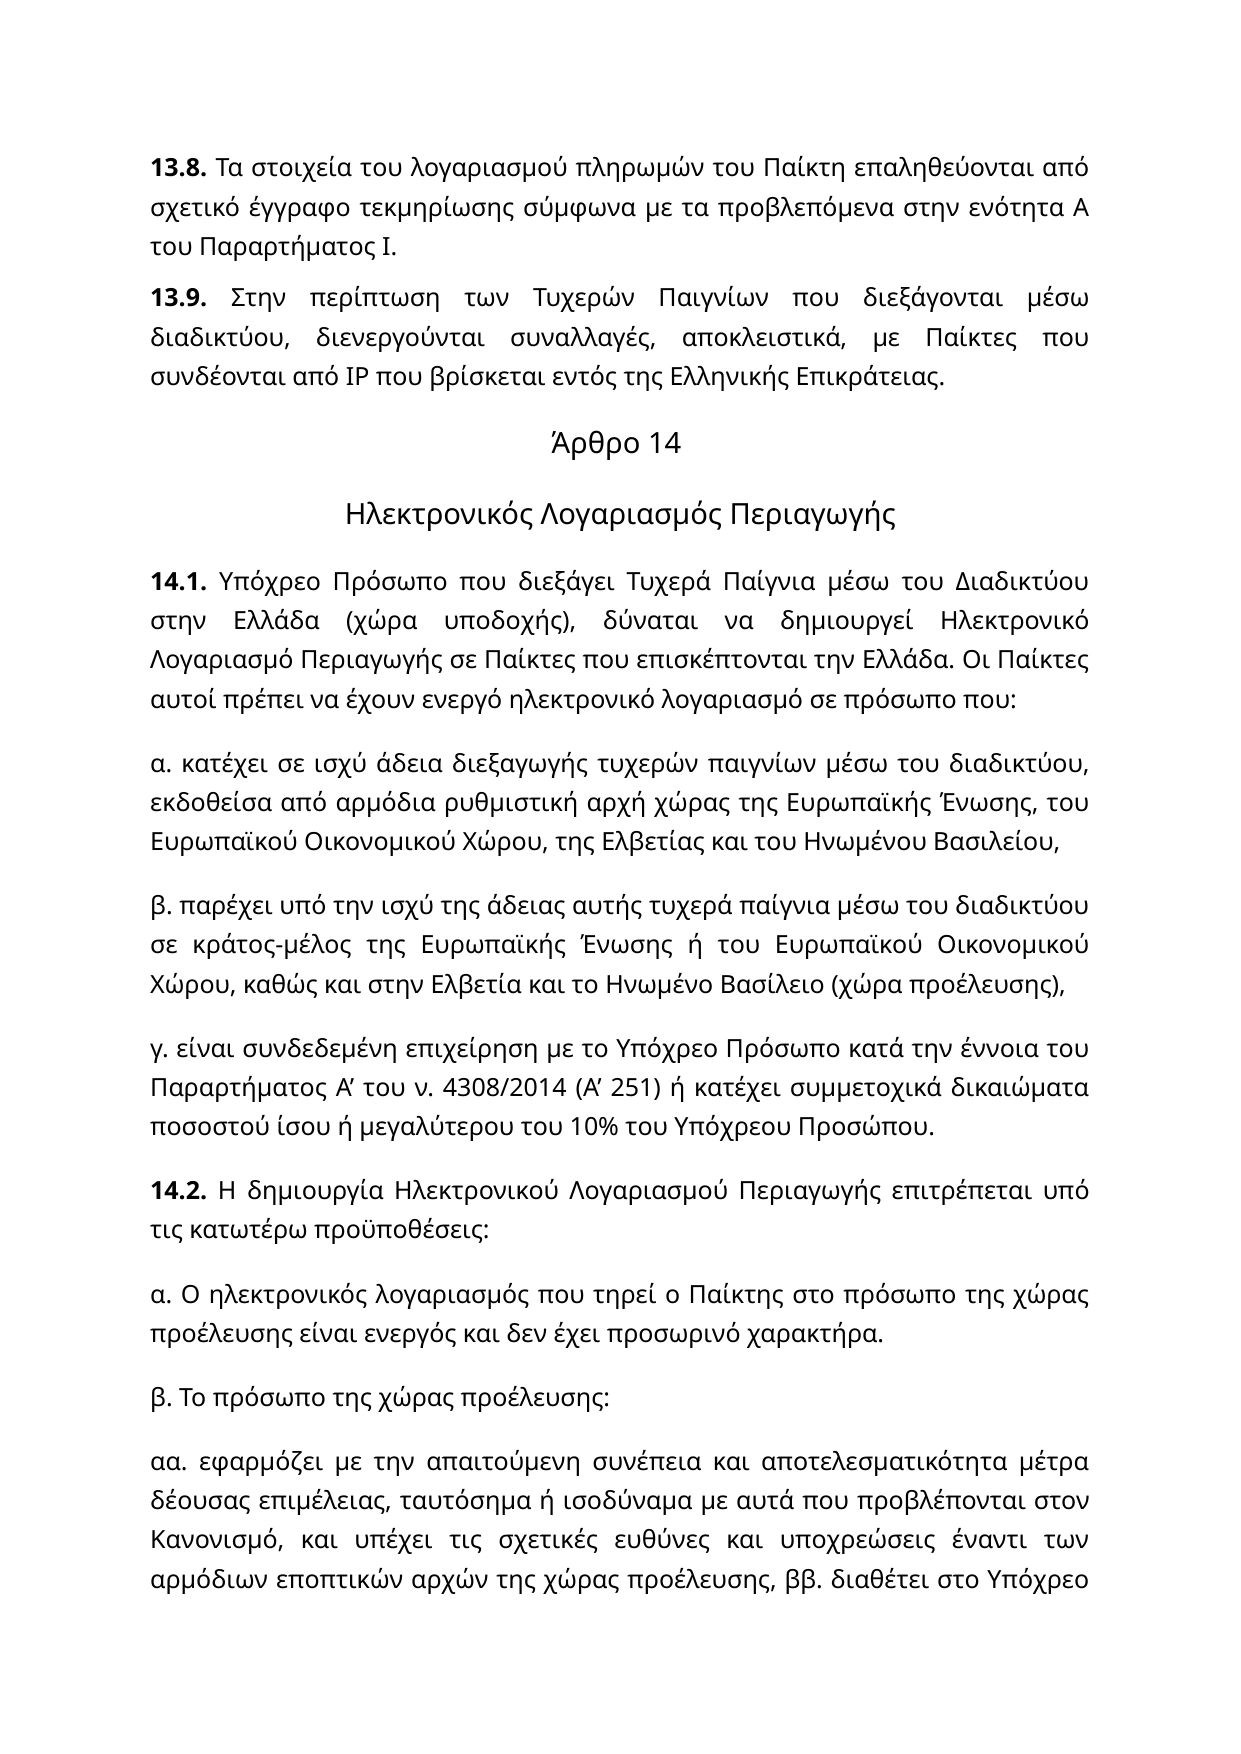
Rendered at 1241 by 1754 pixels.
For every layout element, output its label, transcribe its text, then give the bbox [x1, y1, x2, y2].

text γ. είναι συνδεδεμένη επιχείρηση με το Υπόχρεο Πρόσωπο κατά την έννοια του Παραρτήματος Α’ του ν. 4308/2014 (Α’ 251) ή κατέχει συμμετοχικά δικαιώματα ποσοστού ίσου ή μεγαλύτερου του 10% του Υπόχρεου Προσώπου. [150, 1030, 1090, 1143]
text α. Ο ηλεκτρονικός λογαριασμός που τηρεί ο Παίκτης στο πρόσωπο της χώρας προέλευσης είναι ενεργός και δεν έχει προσωρινό χαρακτήρα. [150, 1276, 1090, 1349]
subtitle Άρθρο 14 [150, 422, 1090, 462]
text α. κατέχει σε ισχύ άδεια διεξαγωγής τυχερών παιγνίων μέσω του διαδικτύου, εκδοθείσα από αρμόδια ρυθμιστική αρχή χώρας της Ευρωπαϊκής Ένωσης, του Ευρωπαϊκού Οικονομικού Χώρου, της Ελβετίας και του Ηνωμένου Βασιλείου, [150, 745, 1090, 858]
text αα. εφαρμόζει με την απαιτούμενη συνέπεια και αποτελεσματικότητα μέτρα δέουσας επιμέλειας, ταυτόσημα ή ισοδύναμα με αυτά που προβλέπονται στον Κανονισμό, και υπέχει τις σχετικές ευθύνες και υποχρεώσεις έναντι των αρμόδιων εποπτικών αρχών της χώρας προέλευσης, ββ. διαθέτει στο Υπόχρεο [150, 1444, 1090, 1595]
text 14.1. Υπόχρεο Πρόσωπο που διεξάγει Τυχερά Παίγνια μέσω του Διαδικτύου στην Ελλάδα (χώρα υποδοχής), δύναται να δημιουργεί Ηλεκτρονικό Λογαριασμό Περιαγωγής σε Παίκτες που επισκέπτονται την Ελλάδα. Οι Παίκτες αυτοί πρέπει να έχουν ενεργό ηλεκτρονικό λογαριασμό σε πρόσωπο που: [150, 564, 1090, 715]
subtitle Ηλεκτρονικός Λογαριασμός Περιαγωγής [150, 493, 1090, 533]
text 13.9. Στην περίπτωση των Τυχερών Παιγνίων που διεξάγονται μέσω διαδικτύου, διενεργούνται συναλλαγές, αποκλειστικά, με Παίκτες που συνδέονται από IP που βρίσκεται εντός της Ελληνικής Επικράτειας. [150, 280, 1090, 392]
text β. παρέχει υπό την ισχύ της άδειας αυτής τυχερά παίγνια μέσω του διαδικτύου σε κράτος-μέλος της Ευρωπαϊκής Ένωσης ή του Ευρωπαϊκού Οικονομικού Χώρου, καθώς και στην Ελβετία και το Ηνωμένο Βασίλειο (χώρα προέλευσης), [150, 888, 1090, 1000]
text 13.8. Τα στοιχεία του λογαριασμού πληρωμών του Παίκτη επαληθεύονται από σχετικό έγγραφο τεκμηρίωσης σύμφωνα με τα προβλεπόμενα στην ενότητα Α του Παραρτήματος I. [150, 150, 1090, 262]
text 14.2. Η δημιουργία Ηλεκτρονικού Λογαριασμού Περιαγωγής επιτρέπεται υπό τις κατωτέρω προϋποθέσεις: [150, 1173, 1090, 1246]
text β. Το πρόσωπο της χώρας προέλευσης: [150, 1379, 1090, 1414]
